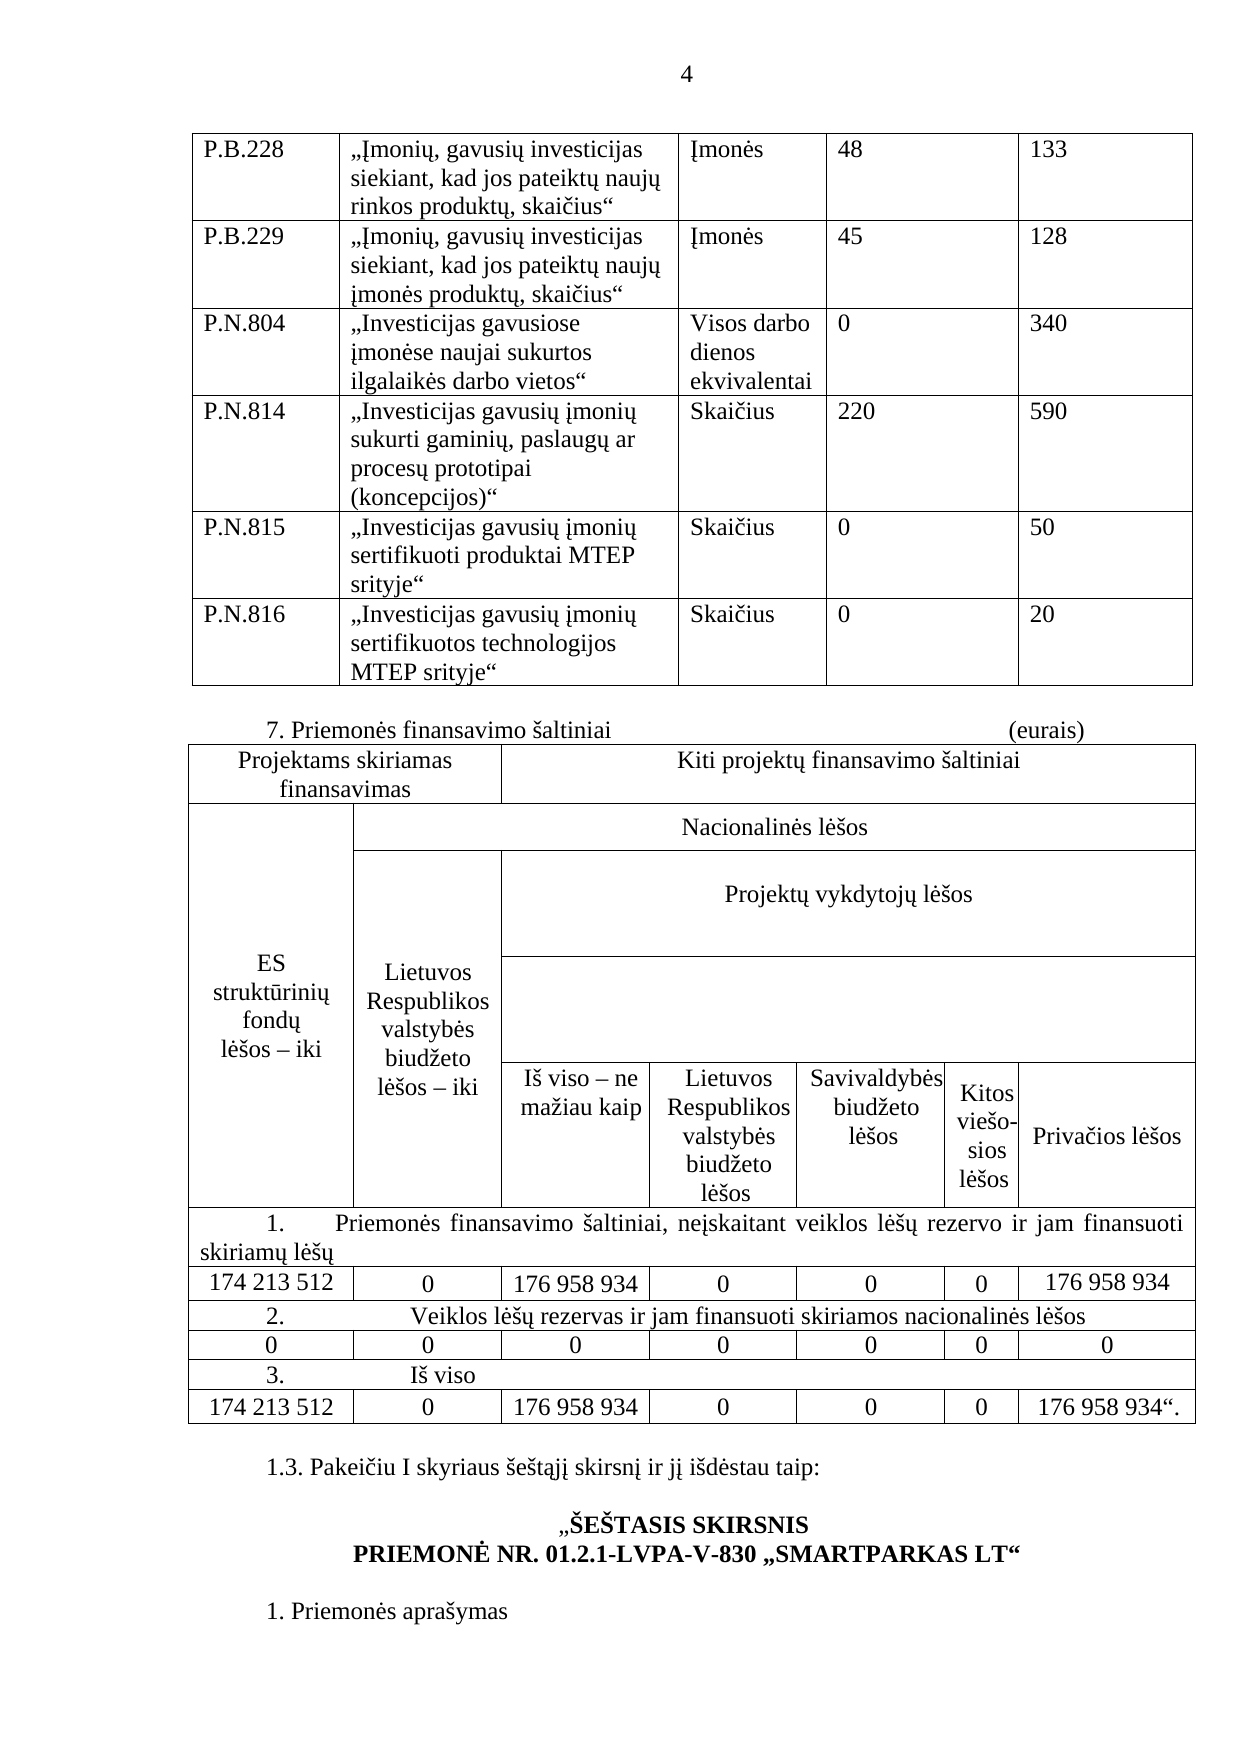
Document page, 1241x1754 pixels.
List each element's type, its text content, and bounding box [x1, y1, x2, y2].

table_cell P.B.228 [193, 134, 339, 220]
table_cell 0 [945, 1390, 1018, 1423]
table_cell 176 958 934 [502, 1267, 649, 1300]
table_cell 174 213 512 [189, 1390, 353, 1423]
table_cell 0 [1019, 1331, 1195, 1359]
table_cell 0 [650, 1267, 796, 1300]
table_cell „Investicijas gavusių įmonių sertifikuoti produktai MTEP srityje“ [340, 512, 678, 598]
table_cell P.N.804 [193, 309, 339, 395]
table_cell Kitos viešo-sios lėšos [945, 1063, 1018, 1207]
table_cell 0 [797, 1390, 944, 1423]
table_cell 0 [354, 1390, 501, 1423]
table_cell 1. Priemonės finansavimo šaltiniai, neįskaitant veiklos lėšų rezervo ir jam finansuoti skiriamų lėšų [189, 1208, 1195, 1266]
table_cell 3. Iš viso [189, 1360, 1195, 1389]
table_cell 133 [1019, 134, 1192, 220]
table_cell 176 958 934 [502, 1390, 649, 1423]
table_cell 0 [827, 599, 1018, 685]
table_cell P.N.816 [193, 599, 339, 685]
table_cell Įmonės [679, 134, 826, 220]
table_cell Visos darbo dienos ekvivalentai [679, 309, 826, 395]
table_cell 0 [945, 1267, 1018, 1300]
table_cell „Investicijas gavusių įmonių sukurti gaminių, paslaugų ar procesų prototipai (koncepcijos)“ [340, 396, 678, 511]
table_cell 50 [1019, 512, 1192, 598]
table_cell 2. Veiklos lėšų rezervas ir jam finansuoti skiriamos nacionalinės lėšos [189, 1301, 1195, 1329]
table_cell „Investicijas gavusių įmonių sertifikuotos technologijos MTEP srityje“ [340, 599, 678, 685]
table_cell Lietuvos Respublikos valstybės biudžeto lėšos [650, 1063, 796, 1207]
table_cell 220 [827, 396, 1018, 511]
text 7. Priemonės finansavimo šaltiniai (eurais) [192, 715, 1181, 744]
table_cell P.N.814 [193, 396, 339, 511]
table_cell Lietuvos Respublikos valstybės biudžeto lėšos – iki [354, 851, 501, 1207]
table_cell 176 958 934 [1019, 1267, 1195, 1300]
table_header Projektams skiriamas finansavimas [189, 745, 501, 802]
table_cell Iš viso – ne mažiau kaip [502, 1063, 649, 1207]
table_cell 176 958 934“. [1019, 1390, 1195, 1423]
table_cell 340 [1019, 309, 1192, 395]
text „ŠEŠTASIS SKIRSNIS [192, 1510, 1181, 1539]
table_cell 48 [827, 134, 1018, 220]
table_cell 0 [354, 1267, 501, 1300]
table_header Kiti projektų finansavimo šaltiniai [502, 745, 1195, 802]
table_cell Privačios lėšos [1019, 1063, 1195, 1207]
table_cell „Įmonių, gavusių investicijas siekiant, kad jos pateiktų naujų rinkos produktų, skaičius“ [340, 134, 678, 220]
table_cell 0 [502, 1331, 649, 1359]
table_cell P.B.229 [193, 221, 339, 307]
table_cell ES struktūrinių fondų lėšos – iki [189, 804, 353, 1207]
table_cell 590 [1019, 396, 1192, 511]
table_cell 128 [1019, 221, 1192, 307]
table_cell 0 [945, 1331, 1018, 1359]
text 1. Priemonės aprašymas [266, 1596, 1181, 1625]
table_cell 0 [189, 1331, 353, 1359]
table_cell 0 [827, 512, 1018, 598]
table_cell Savivaldybės biudžeto lėšos [797, 1063, 944, 1207]
table_cell P.N.815 [193, 512, 339, 598]
table_cell „Įmonių, gavusių investicijas siekiant, kad jos pateiktų naujų įmonės produktų, skaičius“ [340, 221, 678, 307]
table_cell 174 213 512 [189, 1267, 353, 1300]
table_cell 0 [797, 1331, 944, 1359]
table_cell Skaičius [679, 599, 826, 685]
text 1.3. Pakeičiu I skyriaus šeštąjį skirsnį ir jį išdėstau taip: [266, 1452, 1181, 1481]
table_cell 45 [827, 221, 1018, 307]
text PRIEMONĖ NR. 01.2.1-LVPA-V-830 „SMARTPARKAS LT“ [192, 1539, 1181, 1567]
table_cell „Investicijas gavusiose įmonėse naujai sukurtos ilgalaikės darbo vietos“ [340, 309, 678, 395]
table_cell Įmonės [679, 221, 826, 307]
table_cell 0 [650, 1331, 796, 1359]
table_cell 0 [650, 1390, 796, 1423]
table_cell 0 [354, 1331, 501, 1359]
table_cell Nacionalinės lėšos [354, 804, 1195, 850]
table_cell Skaičius [679, 396, 826, 511]
table_cell Skaičius [679, 512, 826, 598]
table_cell 20 [1019, 599, 1192, 685]
table_cell 0 [827, 309, 1018, 395]
table_cell [502, 957, 1195, 1062]
table_cell 0 [797, 1267, 944, 1300]
table_cell Projektų vykdytojų lėšos [502, 851, 1195, 956]
